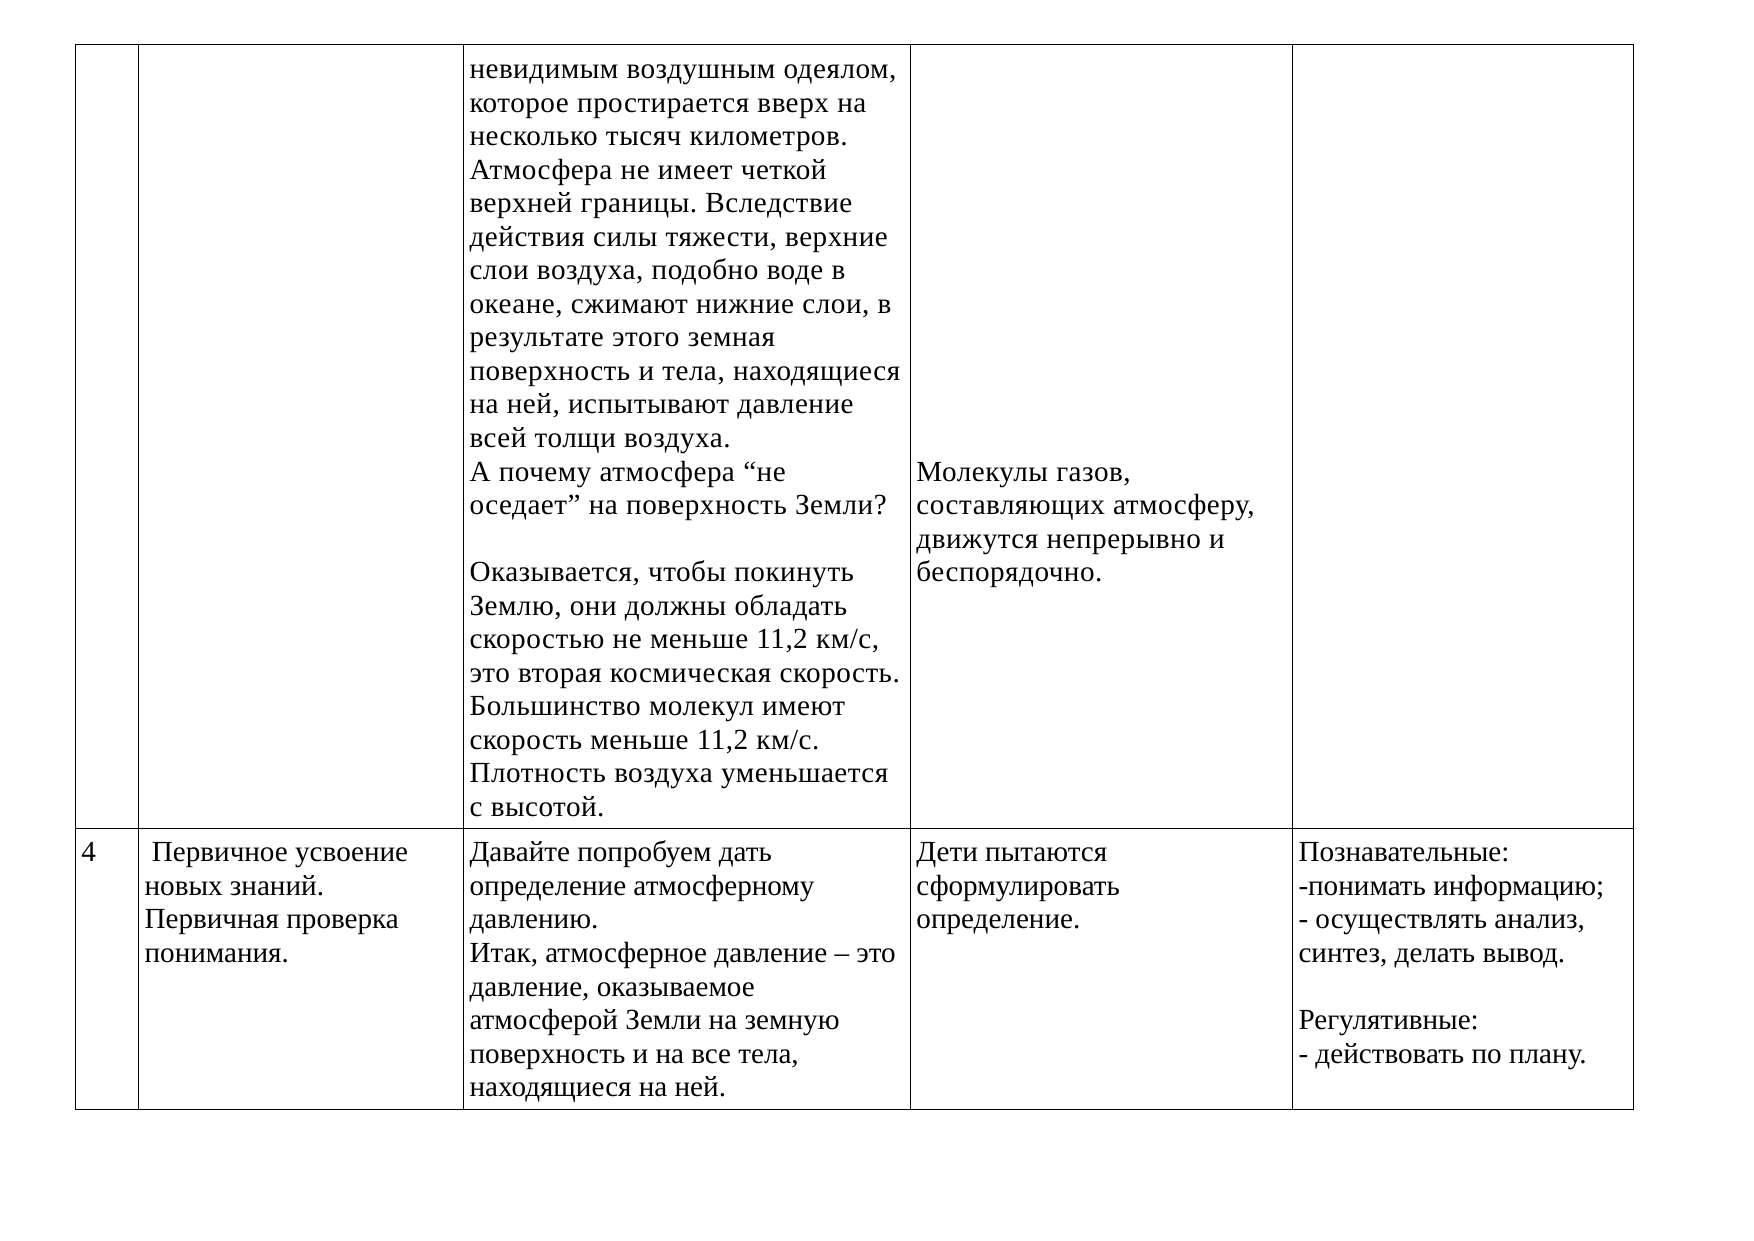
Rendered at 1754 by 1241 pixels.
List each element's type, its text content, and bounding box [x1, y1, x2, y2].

table_cell 4 [76, 829, 138, 1109]
table_cell Первичное усвоение новых знаний. Первичная проверка понимания. [139, 829, 463, 1109]
table_cell [139, 45, 463, 828]
table_cell [76, 45, 138, 828]
table_cell Познавательные: -понимать информацию; - осуществлять анализ, синтез, делать вывод. Регулятивные: - действовать по плану. [1293, 829, 1633, 1109]
table_cell Дети пытаются сформулировать определение. [911, 829, 1292, 1109]
table_cell Давайте попробуем дать определение атмосферному давлению. Итак, атмосферное давление – это давление, оказываемое атмосферой Земли на земную поверхность и на все тела, находящиеся на ней. [464, 829, 910, 1109]
table_cell невидимым воздушным одеялом, которое простирается вверх на несколько тысяч километров. Атмосфера не имеет четкой верхней границы. Вследствие действия силы тяжести, верхние слои воздуха, подобно воде в океане, сжимают нижние слои, в результате этого земная поверхность и тела, находящиеся на ней, испытывают давление всей толщи воздуха. А почему атмосфера “не оседает” на поверхность Земли? Оказывается, чтобы покинуть Землю, они должны обладать скоростью не меньше 11,2 км/с, это вторая космическая скорость. Большинство молекул имеют скорость меньше 11,2 км/с. Плотность воздуха уменьшается с высотой. [464, 45, 910, 828]
table_cell Молекулы газов, составляющих атмосферу, движутся непрерывно и беспорядочно. [911, 45, 1292, 828]
table_cell [1293, 45, 1633, 828]
